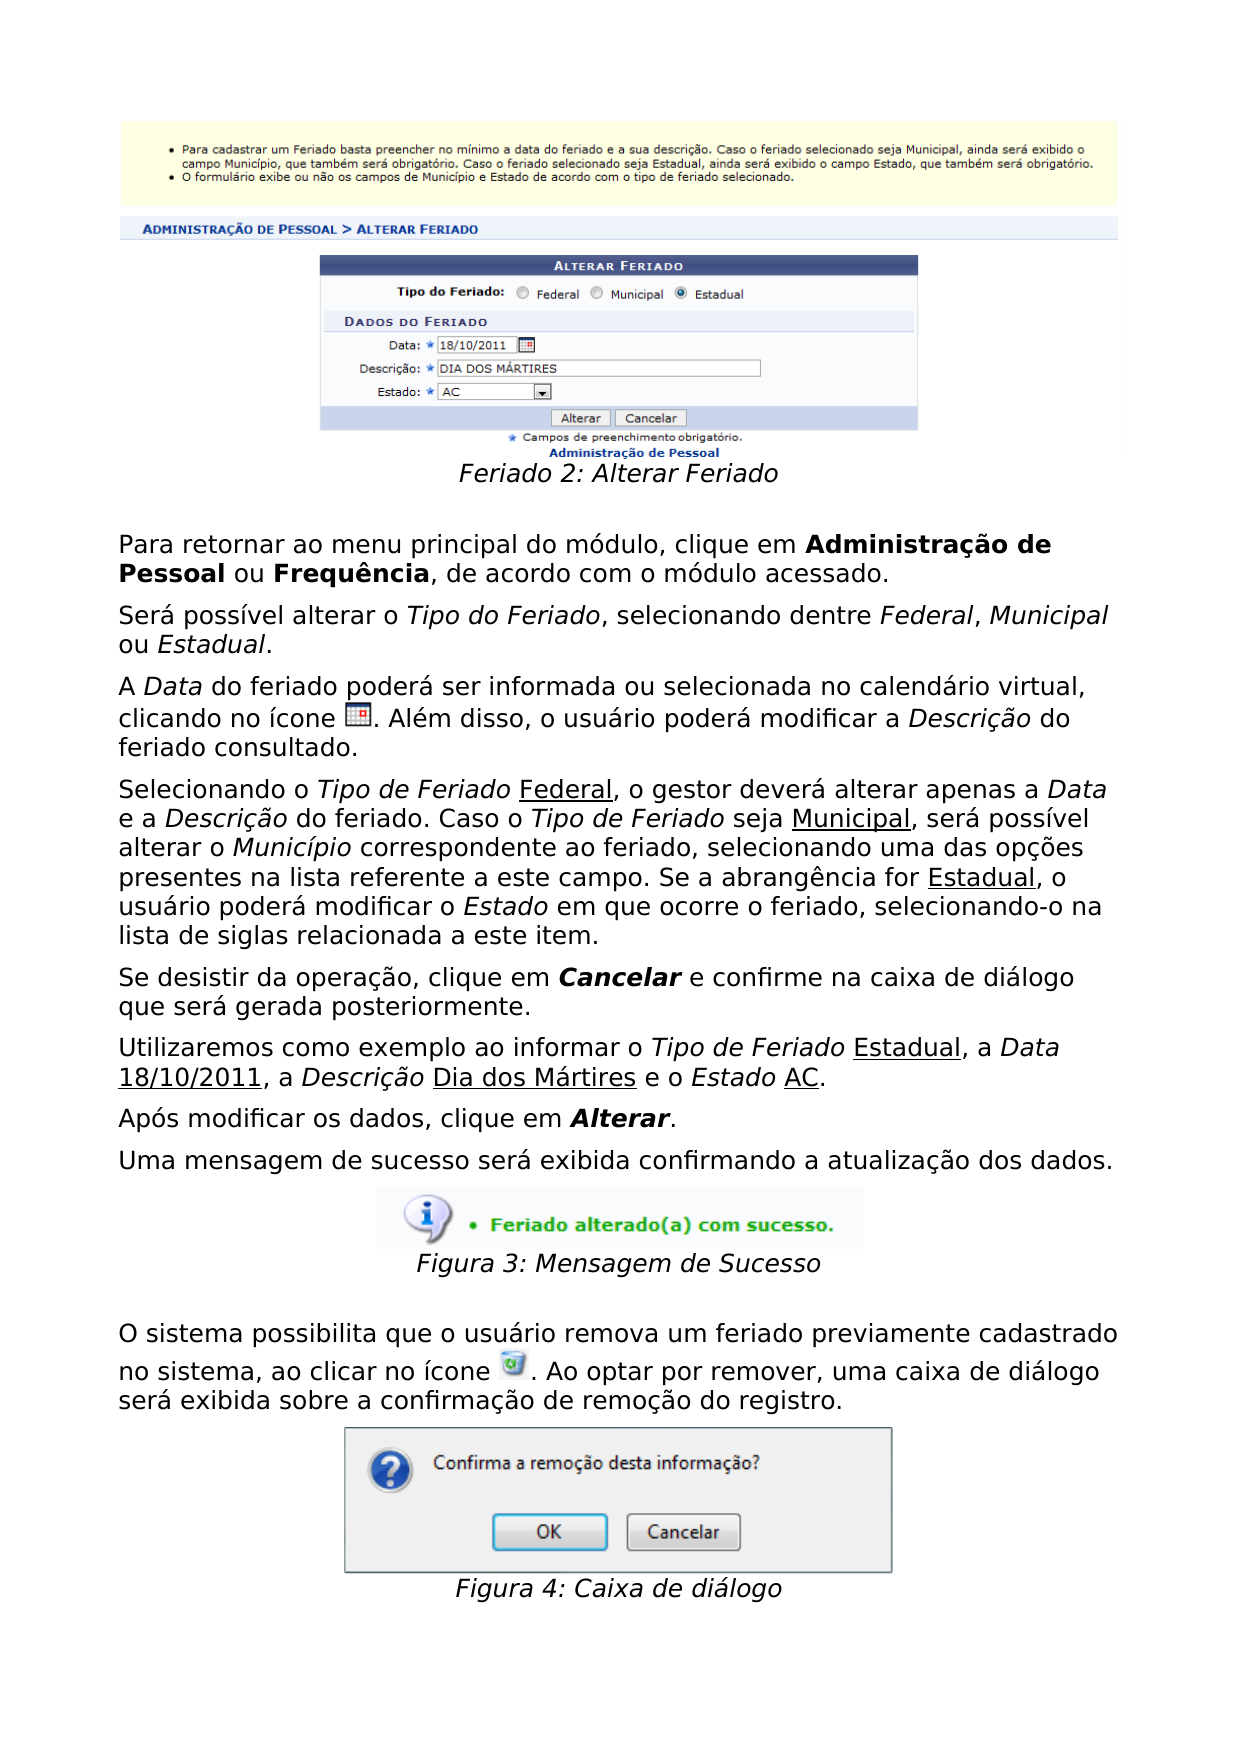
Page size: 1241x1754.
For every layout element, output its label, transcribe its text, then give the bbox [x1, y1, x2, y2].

text O sistema possibilita que o usuário remova um feriado previamente cadastrado no sistema, ao clicar no ícone . Ao optar por remover, uma caixa de diálogo será exibida sobre a confirmação de remoção do registro. [118, 1319, 1122, 1415]
picture [344, 701, 373, 728]
text Figura 4: Caixa de diálogo [344, 1575, 896, 1604]
text A Data do feriado poderá ser informada ou selecionada no calendário virtual, clicando no ícone . Além disso, o usuário poderá modificar a Descrição do feriado consultado. [118, 672, 1122, 763]
text Selecionando o Tipo de Feriado Federal, o gestor deverá alterar apenas a Data e a Descrição do feriado. Caso o Tipo de Feriado seja Municipal, será possível alterar o Município correspondente ao feriado, selecionando uma das opções presentes na lista referente a este campo. Se a abrangência for Estadual, o usuário poderá modificar o Estado em que ocorre o feriado, selecionando-o na lista de siglas relacionada a este item. [118, 775, 1122, 950]
text Uma mensagem de sucesso será exibida confirmando a atualização dos dados. [118, 1146, 1122, 1175]
text Utilizaremos como exemplo ao informar o Tipo de Feriado Estadual, a Data 18/10/2011, a Descrição Dia dos Mártires e o Estado AC. [118, 1034, 1122, 1092]
text Será possível alterar o Tipo do Feriado, selecionando dentre Federal, Municipal ou Estadual. [118, 601, 1122, 659]
text Após modificar os dados, clique em Alterar. [118, 1104, 1122, 1134]
picture [376, 1187, 864, 1249]
picture [118, 118, 1123, 460]
picture [344, 1427, 896, 1575]
text Figura 3: Mensagem de Sucesso [376, 1249, 864, 1278]
text Para retornar ao menu principal do módulo, clique em Administração de Pessoal ou Frequência, de acordo com o módulo acessado. [118, 530, 1122, 589]
text Se desistir da operação, clique em Cancelar e confirme na caixa de diálogo que será gerada posteriormente. [118, 963, 1122, 1021]
text Feriado 2: Alterar Feriado [118, 460, 1122, 489]
picture [498, 1348, 530, 1380]
